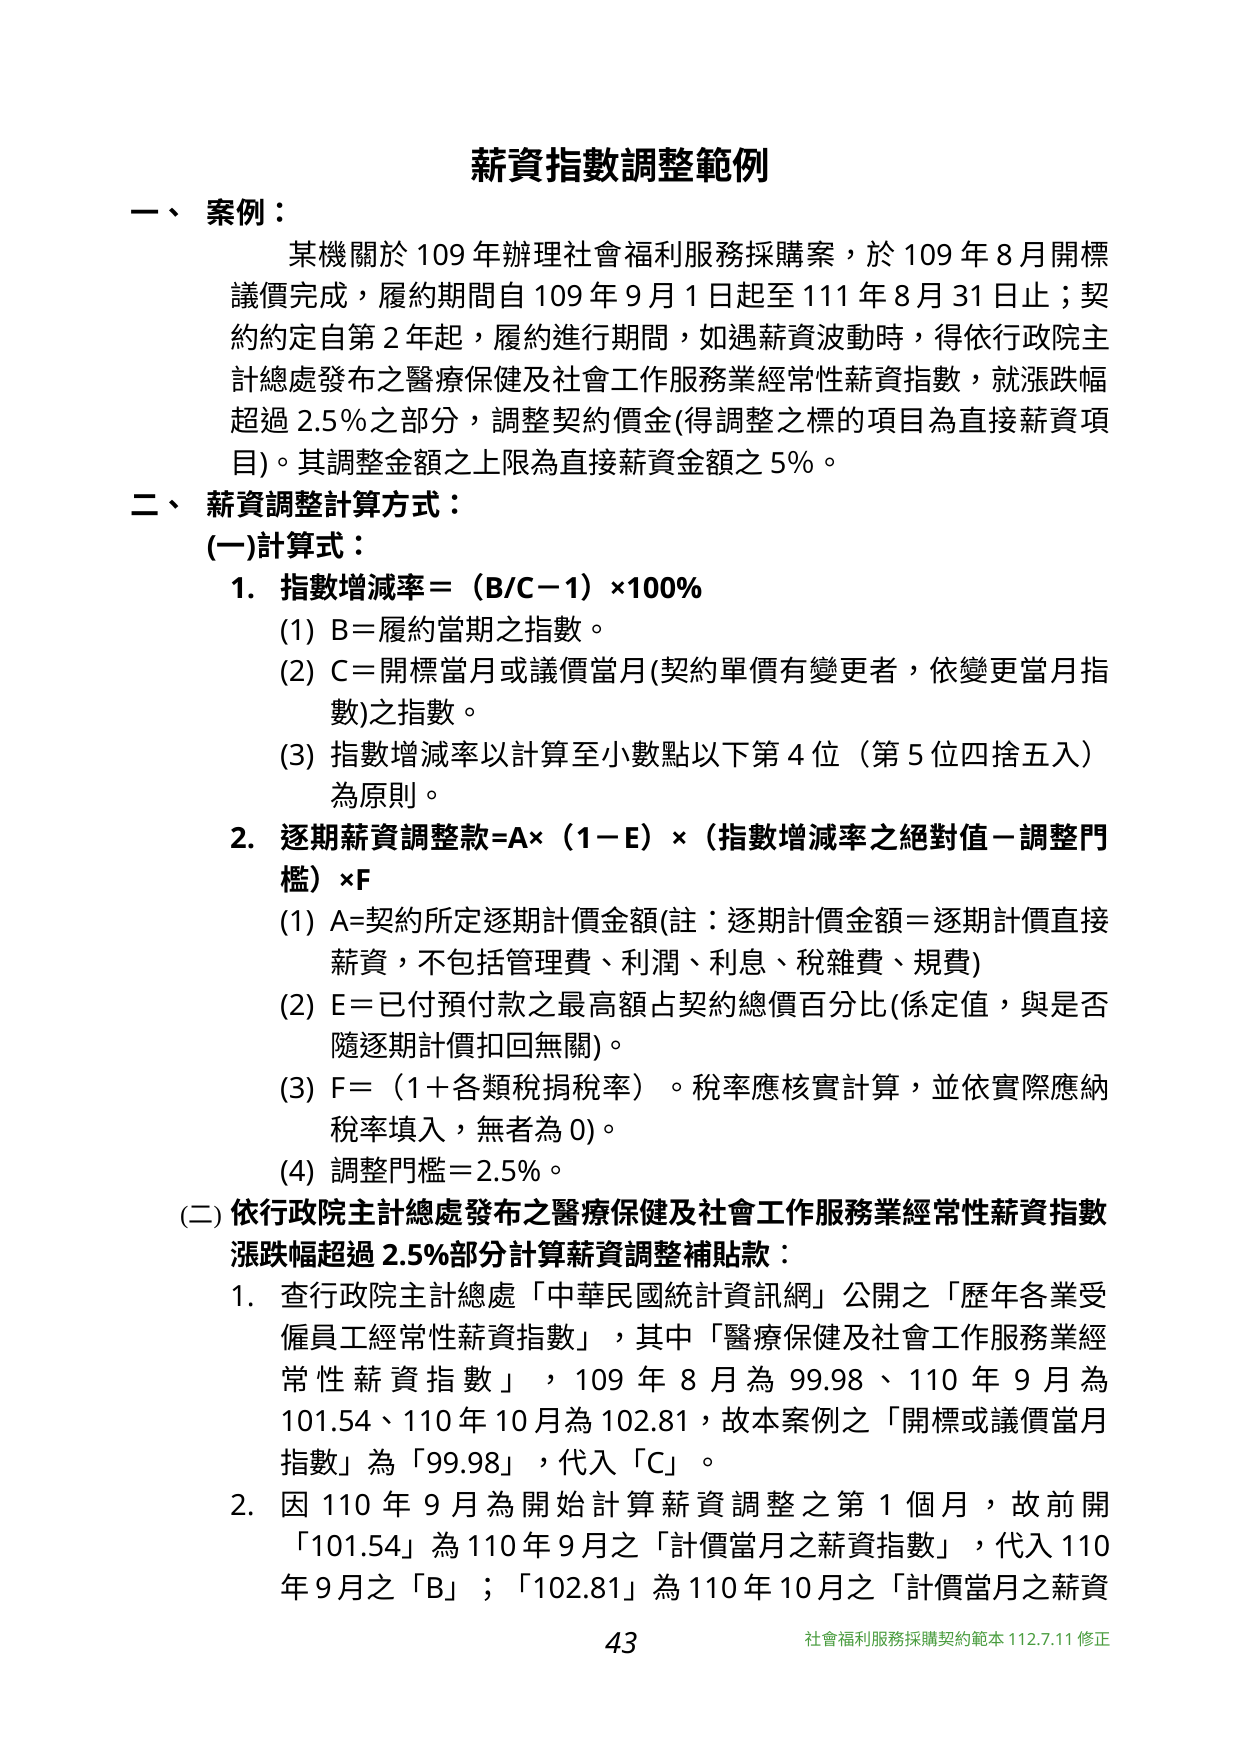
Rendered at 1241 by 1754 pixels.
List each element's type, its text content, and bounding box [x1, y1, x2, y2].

list B＝履約當期之指數。 [280, 607, 1110, 648]
list 案例： [130, 190, 1110, 232]
list 計算式： [207, 523, 1110, 565]
list C＝開標當月或議價當月(契約單價有變更者，依變更當月指數)之指數。 [280, 648, 1110, 732]
list 逐期薪資調整款=A×（1－E）×（指數增減率之絕對值－調整門檻）×F [230, 815, 1110, 898]
list 調整門檻＝2.5%。 [280, 1148, 1110, 1190]
subtitle 薪資指數調整範例 [130, 136, 1110, 190]
list 薪資調整計算方式： [130, 482, 1110, 523]
list A=契約所定逐期計價金額(註：逐期計價金額＝逐期計價直接薪資，不包括管理費、利潤、利息、稅雜費、規費) [280, 898, 1110, 982]
list F＝（1＋各類稅捐稅率）。稅率應核實計算，並依實際應納稅率填入，無者為0)。 [280, 1065, 1110, 1148]
text 某機關於109年辦理社會福利服務採購案，於109年8月開標、議價完成，履約期間自109年9月1日起至111年8月31日止；契約約定自第2年起，履約進行期間，如遇薪資波動時，得依行政院主計總處發布之醫療保健及社會工作服務業經常性薪資指數，就漲跌幅超過2.5％之部分，調整契約價金(得調整之標的項目為直接薪資項目)。其調整金額之上限為直接薪資金額之5％。 [230, 232, 1110, 482]
list E＝已付預付款之最高額占契約總價百分比(係定值，與是否隨逐期計價扣回無關)。 [280, 982, 1110, 1065]
list 依行政院主計總處發布之醫療保健及社會工作服務業經常性薪資指數漲跌幅超過2.5%部分計算薪資調整補貼款： [180, 1190, 1110, 1273]
list 因110年9月為開始計算薪資調整之第1個月，故前開「101.54」為110年9月之「計價當月之薪資指數」，代入110年9月之「B」；「102.81」為110年10月之「計價當月之薪資 [230, 1482, 1110, 1607]
list 指數增減率＝（B/C－1）×100% [230, 565, 1110, 607]
list 查行政院主計總處「中華民國統計資訊網」公開之「歷年各業受僱員工經常性薪資指數」，其中「醫療保健及社會工作服務業經常性薪資指數」，109年8月為99.98、110年9月為101.54、110年10月為102.81，故本案例之「開標或議價當月指數」為「99.98」，代入「C」。 [230, 1273, 1110, 1482]
list 指數增減率以計算至小數點以下第4位（第5位四捨五入）為原則。 [280, 732, 1110, 815]
